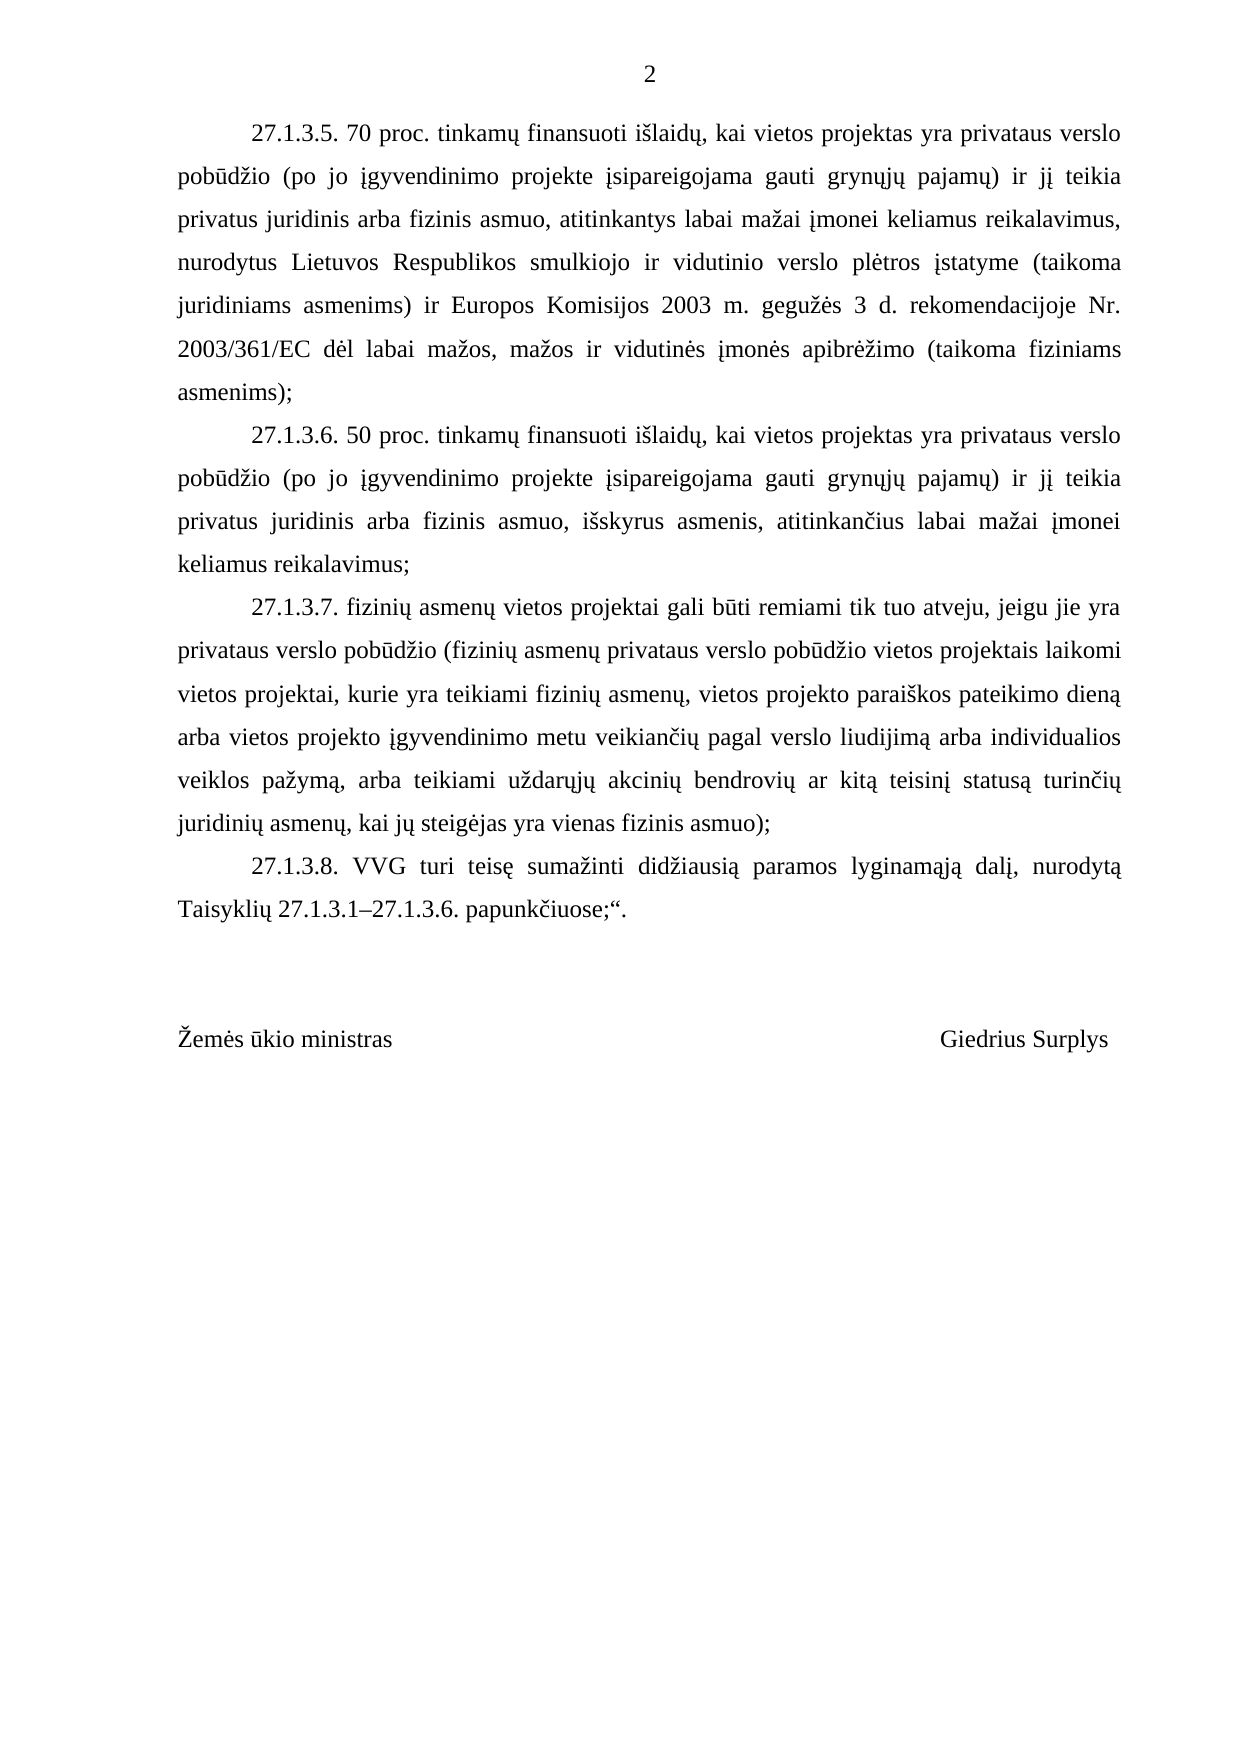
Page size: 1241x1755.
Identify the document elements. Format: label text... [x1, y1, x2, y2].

text 27.1.3.5. 70 proc. tinkamų finansuoti išlaidų, kai vietos projektas yra privataus verslo pobūdžio (po jo įgyvendinimo projekte įsipareigojama gauti grynųjų pajamų) ir jį teikia privatus juridinis arba fizinis asmuo, atitinkantys labai mažai įmonei keliamus reikalavimus, nurodytus Lietuvos Respublikos smulkiojo ir vidutinio verslo plėtros įstatyme (taikoma juridiniams asmenims) ir Europos Komisijos 2003 m. gegužės 3 d. rekomendacijoje Nr. 2003/361/EC dėl labai mažos, mažos ir vidutinės įmonės apibrėžimo (taikoma fiziniams asmenims); [177, 118, 1122, 406]
text 27.1.3.7. fizinių asmenų vietos projektai gali būti remiami tik tuo atveju, jeigu jie yra privataus verslo pobūdžio (fizinių asmenų privataus verslo pobūdžio vietos projektais laikomi vietos projektai, kurie yra teikiami fizinių asmenų, vietos projekto paraiškos pateikimo dieną arba vietos projekto įgyvendinimo metu veikiančių pagal verslo liudijimą arba individualios veiklos pažymą, arba teikiami uždarųjų akcinių bendrovių ar kitą teisinį statusą turinčių juridinių asmenų, kai jų steigėjas yra vienas fizinis asmuo); [177, 592, 1122, 837]
text 27.1.3.6. 50 proc. tinkamų finansuoti išlaidų, kai vietos projektas yra privataus verslo pobūdžio (po jo įgyvendinimo projekte įsipareigojama gauti grynųjų pajamų) ir jį teikia privatus juridinis arba fizinis asmuo, išskyrus asmenis, atitinkančius labai mažai įmonei keliamus reikalavimus; [177, 420, 1122, 578]
text Žemės ūkio ministras Giedrius Surplys [177, 1024, 1122, 1052]
text 27.1.3.8. VVG turi teisę sumažinti didžiausią paramos lyginamąją dalį, nurodytą Taisyklių 27.1.3.1–27.1.3.6. papunkčiuose;“. [177, 851, 1122, 923]
